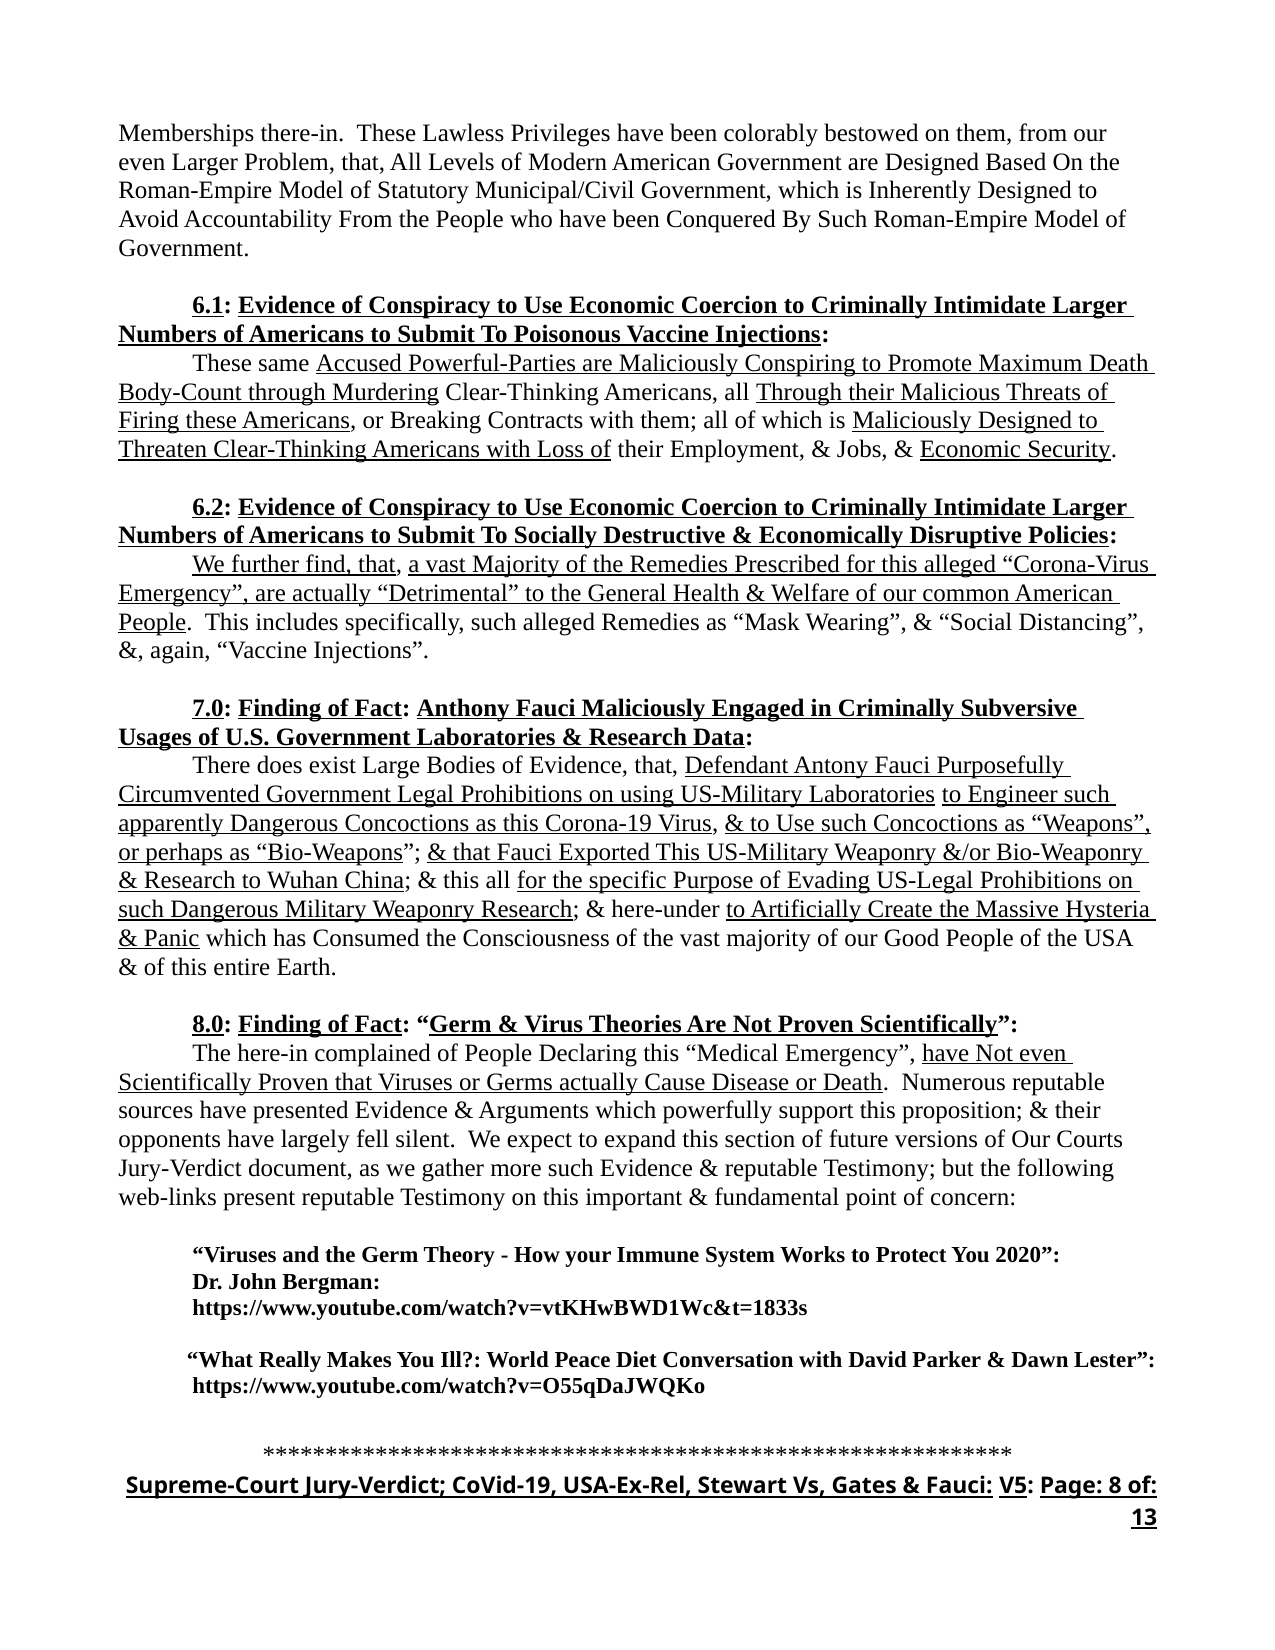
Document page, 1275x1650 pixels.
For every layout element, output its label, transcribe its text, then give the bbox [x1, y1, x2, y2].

text 6.2: Evidence of Conspiracy to Use Economic Coercion to Criminally Intimidate Larger Numbers of Americans to Submit To Socially Destructive & Economically Disruptive Policies: [118, 463, 1157, 549]
text 8.0: Finding of Fact: “Germ & Virus Theories Are Not Proven Scientifically”: The here-in complained of People Declaring this “Medical Emergency”, have Not even Scientifically Proven that Viruses or Germs actually Cause Disease or Death. Numerous reputable sources have presented Evidence & Arguments which powerfully support this proposition; & their opponents have largely fell silent. We expect to expand this section of future versions of Our Courts Jury-Verdict document, as we gather more such Evidence & reputable Testimony; but the following web-links present reputable Testimony on this important & fundamental point of concern: “Viruses and the Germ Theory - How your Immune System Works to Protect You 2020”: Dr. John Bergman: https://www.youtube.com/watch?v=vtKHwBWD1Wc&t=1833s [118, 1009, 1157, 1321]
text ************************************************************ [118, 1440, 1157, 1468]
subtitle “What Really Makes You Ill?: World Peace Diet Conversation with David Parker & Dawn Lester”: https://www.youtube.com/watch?v=O55qDaJWQKo [118, 1346, 1157, 1398]
text Memberships there-in. These Lawless Privileges have been colorably bestowed on them, from our even Larger Problem, that, All Levels of Modern American Government are Designed Based On the [118, 118, 1157, 176]
text We further find, that, a vast Majority of the Remedies Prescribed for this alleged “Corona-Virus Emergency”, are actually “Detrimental” to the General Health & Welfare of our common American People. This includes specifically, such alleged Remedies as “Mask Wearing”, & “Social Distancing”, &, again, “Vaccine Injections”. [118, 549, 1157, 664]
text 7.0: Finding of Fact: Anthony Fauci Maliciously Engaged in Criminally Subversive Usages of U.S. Government Laboratories & Research Data: There does exist Large Bodies of Evidence, that, Defendant Antony Fauci Purposefully Circumvented Government Legal Prohibitions on using US-Military Laboratories to Engineer such apparently Dangerous Concoctions as this Corona-19 Virus, & to Use such Concoctions as “Weapons”, or perhaps as “Bio-Weapons”; & that Fauci Exported This US-Military Weaponry &/or Bio-Weaponry & Research to Wuhan China; & this all for the specific Purpose of Evading US-Legal Prohibitions on such Dangerous Military Weaponry Research; & here-under to Artificially Create the Massive Hysteria & Panic which has Consumed the Consciousness of the vast majority of our Good People of the USA & of this entire Earth. [118, 693, 1157, 1009]
text Roman-Empire Model of Statutory Municipal/Civil Government, which is Inherently Designed to Avoid Accountability From the People who have been Conquered By Such Roman-Empire Model of Government. 6.1: Evidence of Conspiracy to Use Economic Coercion to Criminally Intimidate Larger Numbers of Americans to Submit To Poisonous Vaccine Injections: These same Accused Powerful-Parties are Maliciously Conspiring to Promote Maximum Death Body-Count through Murdering Clear-Thinking Americans, all Through their Malicious Threats of Firing these Americans, or Breaking Contracts with them; all of which is Maliciously Designed to Threaten Clear-Thinking Americans with Loss of their Employment, & Jobs, & Economic Security. [118, 176, 1157, 463]
